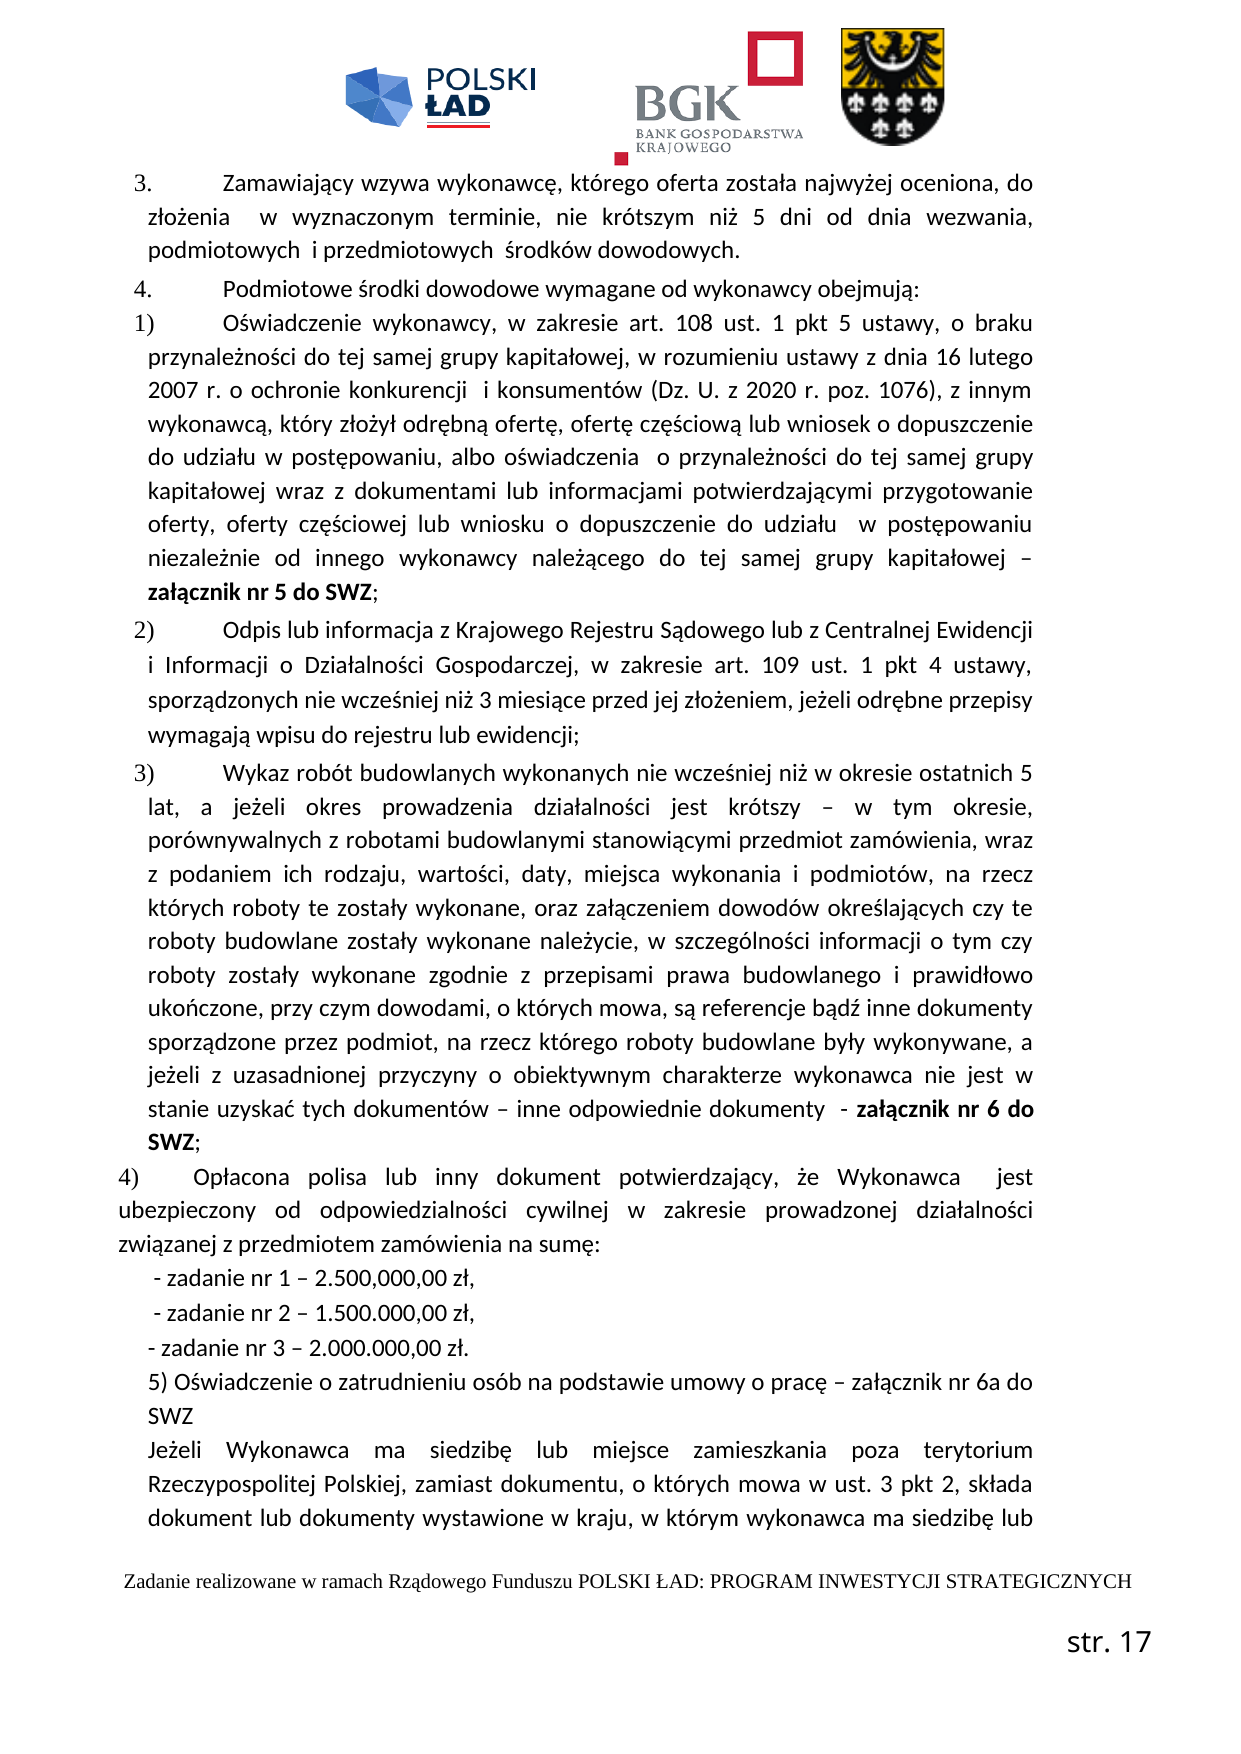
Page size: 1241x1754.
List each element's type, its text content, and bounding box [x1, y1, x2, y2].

text - zadanie nr 2 – 1.500.000,00 zł, [148, 1297, 1034, 1327]
list Podmiotowe środki dowodowe wymagane od wykonawcy obejmują: [133, 273, 1034, 303]
list Zamawiający wzywa wykonawcę, którego oferta została najwyżej oceniona, do złożenia w wyznaczonym terminie, nie krótszym niż 5 dni od dnia wezwania, podmiotowych i przedmiotowych środków dowodowych. [133, 167, 1034, 265]
text Jeżeli Wykonawca ma siedzibę lub miejsce zamieszkania poza terytorium Rzeczypospolitej Polskiej, zamiast dokumentu, o których mowa w ust. 3 pkt 2, składa dokument lub dokumenty wystawione w kraju, w którym wykonawca ma siedzibę lub [148, 1434, 1034, 1532]
list Odpis lub informacja z Krajowego Rejestru Sądowego lub z Centralnej Ewidencji i Informacji o Działalności Gospodarczej, w zakresie art. 109 ust. 1 pkt 4 ustawy, sporządzonych nie wcześniej niż 3 miesiące przed jej złożeniem, jeżeli odrębne przepisy wymagają wpisu do rejestru lub ewidencji; [133, 614, 1034, 749]
list Opłacona polisa lub inny dokument potwierdzający, że Wykonawca jest ubezpieczony od odpowiedzialności cywilnej w zakresie prowadzonej działalności związanej z przedmiotem zamówienia na sumę: [118, 1161, 1034, 1258]
text 5) Oświadczenie o zatrudnieniu osób na podstawie umowy o pracę – załącznik nr 6a do SWZ [148, 1366, 1034, 1430]
list Oświadczenie wykonawcy, w zakresie art. 108 ust. 1 pkt 5 ustawy, o braku przynależności do tej samej grupy kapitałowej, w rozumieniu ustawy z dnia 16 lutego 2007 r. o ochronie konkurencji i konsumentów (Dz. U. z 2020 r. poz. 1076), z innym wykonawcą, który złożył odrębną ofertę, ofertę częściową lub wniosek o dopuszczenie do udziału w postępowaniu, albo oświadczenia o przynależności do tej samej grupy kapitałowej wraz z dokumentami lub informacjami potwierdzającymi przygotowanie oferty, oferty częściowej lub wniosku o dopuszczenie do udziału w postępowaniu niezależnie od innego wykonawcy należącego do tej samej grupy kapitałowej – załącznik nr 5 do SWZ; [133, 307, 1034, 606]
text - zadanie nr 1 – 2.500,000,00 zł, [148, 1262, 1034, 1293]
list Wykaz robót budowlanych wykonanych nie wcześniej niż w okresie ostatnich 5 lat, a jeżeli okres prowadzenia działalności jest krótszy – w tym okresie, porównywalnych z robotami budowlanymi stanowiącymi przedmiot zamówienia, wraz z podaniem ich rodzaju, wartości, daty, miejsca wykonania i podmiotów, na rzecz których roboty te zostały wykonane, oraz załączeniem dowodów określających czy te roboty budowlane zostały wykonane należycie, w szczególności informacji o tym czy roboty zostały wykonane zgodnie z przepisami prawa budowlanego i prawidłowo ukończone, przy czym dowodami, o których mowa, są referencje bądź inne dokumenty sporządzone przez podmiot, na rzecz którego roboty budowlane były wykonywane, a jeżeli z uzasadnionej przyczyny o obiektywnym charakterze wykonawca nie jest w stanie uzyskać tych dokumentów – inne odpowiednie dokumenty - załącznik nr 6 do SWZ; [133, 758, 1034, 1157]
text - zadanie nr 3 – 2.000.000,00 zł. [148, 1332, 1034, 1362]
